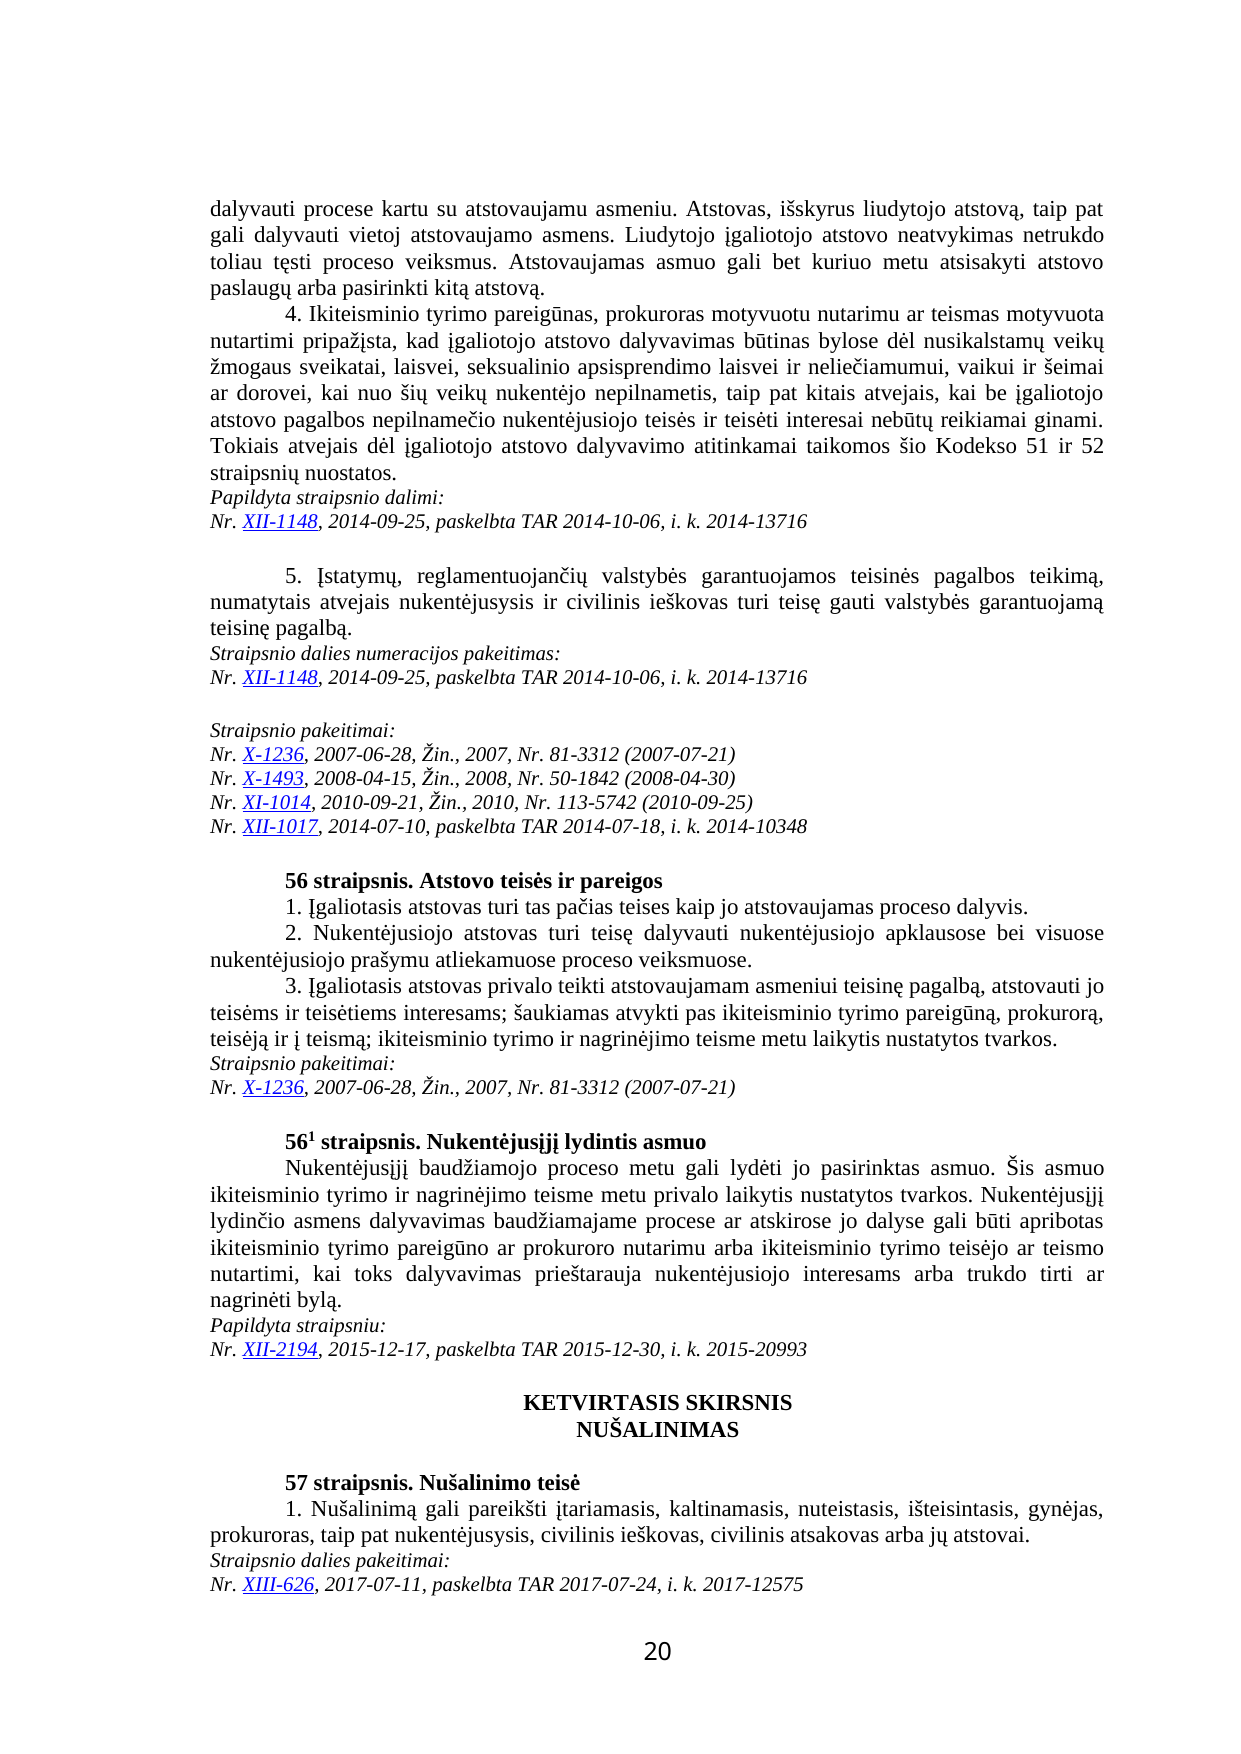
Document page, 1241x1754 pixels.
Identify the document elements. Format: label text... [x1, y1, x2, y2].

text 3. Įgaliotasis atstovas privalo teikti atstovaujamam asmeniui teisinę pagalbą, atstovauti jo teisėms ir teisėtiems interesams; šaukiamas atvykti pas ikiteisminio tyrimo pareigūną, prokurorą, teisėją ir į teismą; ikiteisminio tyrimo ir nagrinėjimo teisme metu laikytis nustatytos tvarkos. [210, 972, 1106, 1051]
text Nr. XII-1148, 2014-09-25, paskelbta TAR 2014-10-06, i. k. 2014-13716 [210, 665, 1106, 689]
text Nušalinimas [210, 1416, 1106, 1442]
text 561 straipsnis. Nukentėjusįjį lydintis asmuo [210, 1128, 1106, 1154]
text 5. Įstatymų, reglamentuojančių valstybės garantuojamos teisinės pagalbos teikimą, numatytais atvejais nukentėjusysis ir civilinis ieškovas turi teisę gauti valstybės garantuojamą teisinę pagalbą. [210, 562, 1106, 641]
text Papildyta straipsnio dalimi: [210, 485, 1106, 509]
text Nr. X-1236, 2007-06-28, Žin., 2007, Nr. 81-3312 (2007-07-21) [210, 742, 1106, 766]
text 2. Nukentėjusiojo atstovas turi teisę dalyvauti nukentėjusiojo apklausose bei visuose nukentėjusiojo prašymu atliekamuose proceso veiksmuose. [210, 919, 1106, 972]
text Straipsnio pakeitimai: [210, 718, 1106, 742]
text Straipsnio dalies pakeitimai: [210, 1548, 1106, 1572]
text Papildyta straipsniu: [210, 1313, 1106, 1337]
text 1. Nušalinimą gali pareikšti įtariamasis, kaltinamasis, nuteistasis, išteisintasis, gynėjas, prokuroras, taip pat nukentėjusysis, civilinis ieškovas, civilinis atsakovas arba jų atstovai. [210, 1495, 1106, 1548]
text 4. Ikiteisminio tyrimo pareigūnas, prokuroras motyvuotu nutarimu ar teismas motyvuota nutartimi pripažįsta, kad įgaliotojo atstovo dalyvavimas būtinas bylose dėl nusikalstamų veikų žmogaus sveikatai, laisvei, seksualinio apsisprendimo laisvei ir neliečiamumui, vaikui ir šeimai ar dorovei, kai nuo šių veikų nukentėjo nepilnametis, taip pat kitais atvejais, kai be įgaliotojo atstovo pagalbos nepilnamečio nukentėjusiojo teisės ir teisėti interesai nebūtų reikiamai ginami. Tokiais atvejais dėl įgaliotojo atstovo dalyvavimo atitinkamai taikomos šio Kodekso 51 ir 52 straipsnių nuostatos. [210, 300, 1106, 485]
text Straipsnio dalies numeracijos pakeitimas: [210, 641, 1106, 665]
text Nukentėjusįjį baudžiamojo proceso metu gali lydėti jo pasirinktas asmuo. Šis asmuo ikiteisminio tyrimo ir nagrinėjimo teisme metu privalo laikytis nustatytos tvarkos. Nukentėjusįjį lydinčio asmens dalyvavimas baudžiamajame procese ar atskirose jo dalyse gali būti apribotas ikiteisminio tyrimo pareigūno ar prokuroro nutarimu arba ikiteisminio tyrimo teisėjo ar teismo nutartimi, kai toks dalyvavimas prieštarauja nukentėjusiojo interesams arba trukdo tirti ar nagrinėti bylą. [210, 1154, 1106, 1313]
text Nr. XII-1148, 2014-09-25, paskelbta TAR 2014-10-06, i. k. 2014-13716 [210, 509, 1106, 533]
text 56 straipsnis. Atstovo teisės ir pareigos [210, 867, 1106, 893]
text dalyvauti procese kartu su atstovaujamu asmeniu. Atstovas, išskyrus liudytojo atstovą, taip pat gali dalyvauti vietoj atstovaujamo asmens. Liudytojo įgaliotojo atstovo neatvykimas netrukdo toliau tęsti proceso veiksmus. Atstovaujamas asmuo gali bet kuriuo metu atsisakyti atstovo paslaugų arba pasirinkti kitą atstovą. [210, 195, 1106, 300]
text Nr. XIII-626, 2017-07-11, paskelbta TAR 2017-07-24, i. k. 2017-12575 [210, 1572, 1106, 1596]
text Ketvirtasis skirsnis [210, 1389, 1106, 1416]
text Nr. X-1493, 2008-04-15, Žin., 2008, Nr. 50-1842 (2008-04-30) [210, 766, 1106, 790]
text 57 straipsnis. Nušalinimo teisė [210, 1468, 1106, 1495]
text Nr. XII-2194, 2015-12-17, paskelbta TAR 2015-12-30, i. k. 2015-20993 [210, 1337, 1106, 1361]
text 1. Įgaliotasis atstovas turi tas pačias teises kaip jo atstovaujamas proceso dalyvis. [210, 893, 1106, 919]
text Nr. XI-1014, 2010-09-21, Žin., 2010, Nr. 113-5742 (2010-09-25) [210, 790, 1106, 814]
text Nr. XII-1017, 2014-07-10, paskelbta TAR 2014-07-18, i. k. 2014-10348 [210, 814, 1106, 838]
text Straipsnio pakeitimai: [210, 1051, 1106, 1075]
text Nr. X-1236, 2007-06-28, Žin., 2007, Nr. 81-3312 (2007-07-21) [210, 1075, 1106, 1099]
